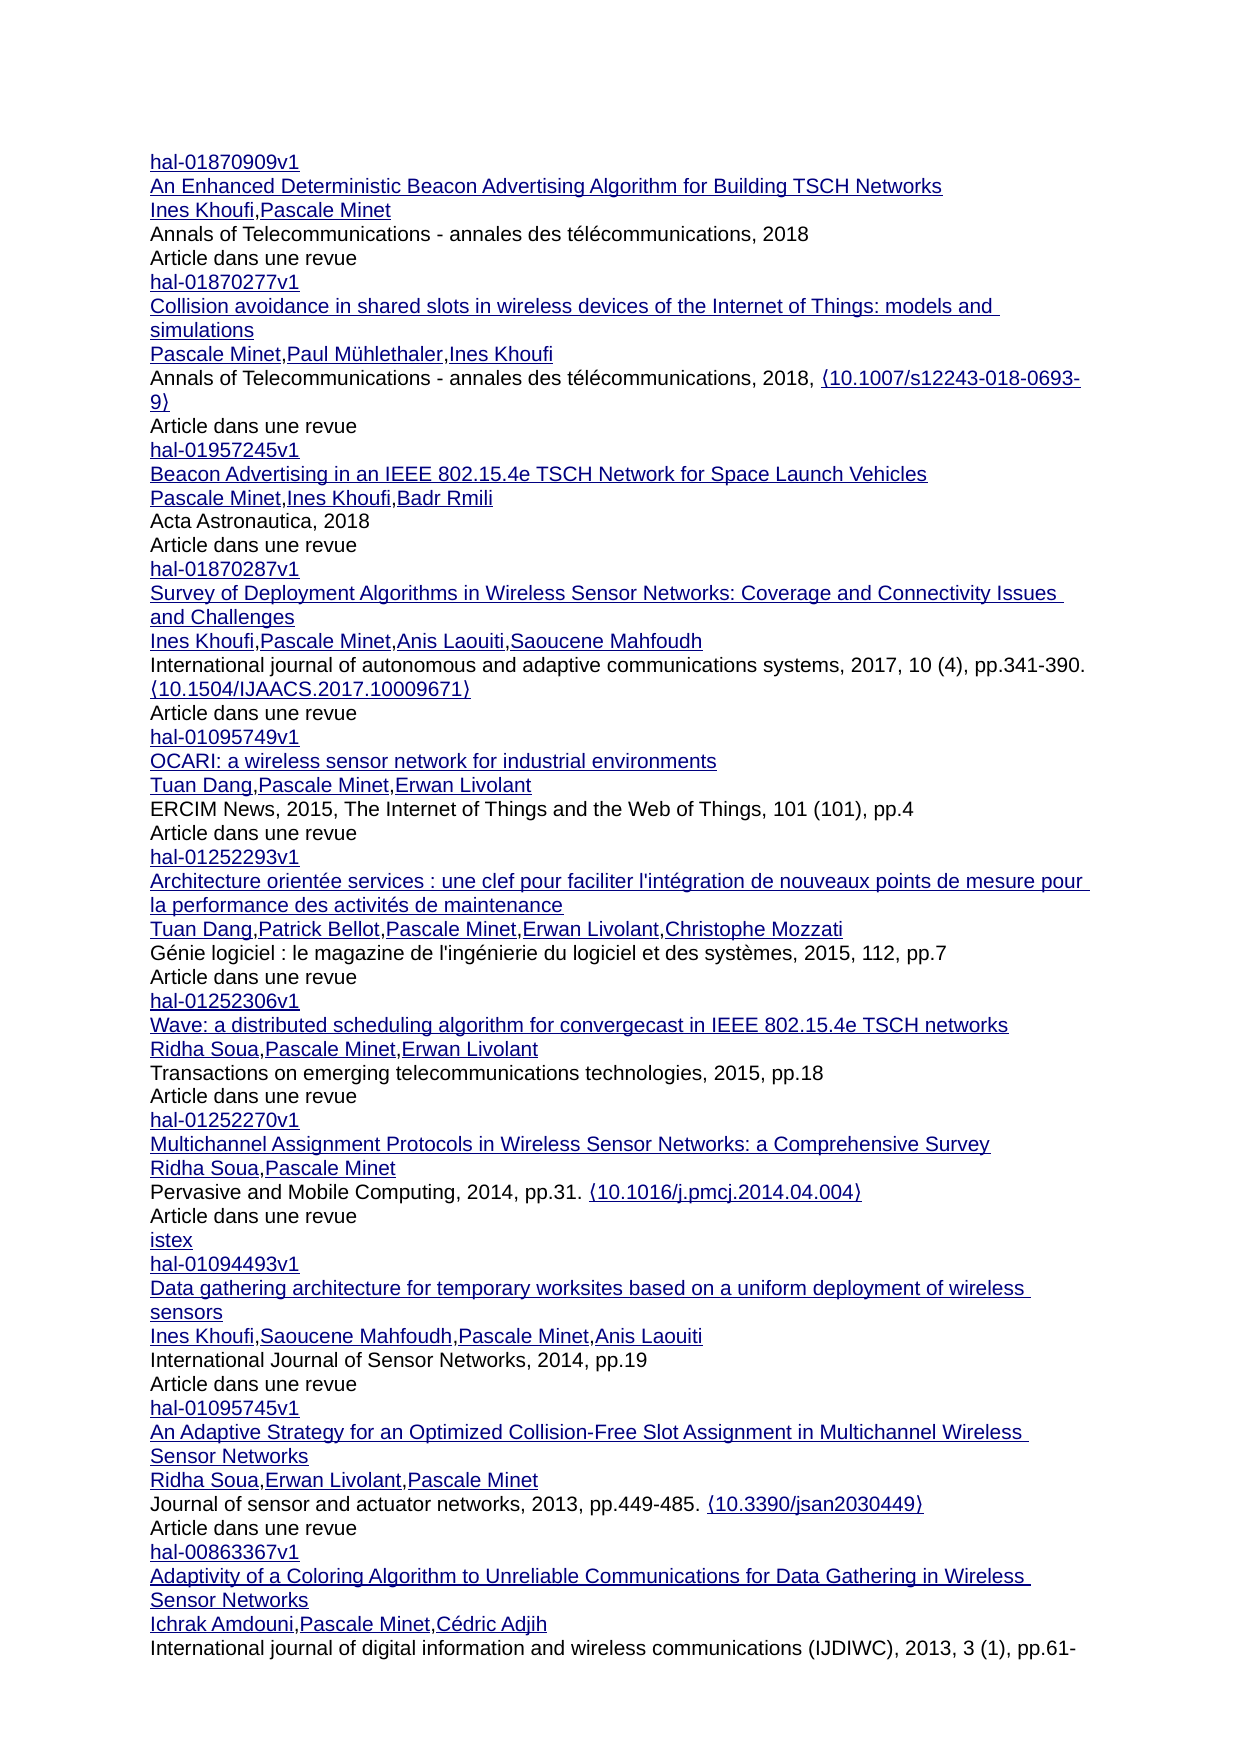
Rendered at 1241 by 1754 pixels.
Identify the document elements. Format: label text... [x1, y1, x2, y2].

table_cell Multichannel Assignment Protocols in Wireless Sensor Networks: a Comprehensive Survey Ridha Soua,Pascale Minet Pervasive and Mobile Computing, 2014, pp.31. ⟨10.1016/j.pmcj.2014.04.004⟩ Article dans une revue istex hal-01094493v1 [150, 1132, 1090, 1276]
table_cell Wave: a distributed scheduling algorithm for convergecast in IEEE 802.15.4e TSCH networks Ridha Soua,Pascale Minet,Erwan Livolant Transactions on emerging telecommunications technologies, 2015, pp.18 Article dans une revue hal-01252270v1 [150, 1013, 1090, 1132]
table_cell Architecture orientée services : une clef pour faciliter l'intégration de nouveaux points de mesure pour [150, 869, 1090, 890]
table_cell An Enhanced Deterministic Beacon Advertising Algorithm for Building TSCH Networks Ines Khoufi,Pascale Minet Annals of Telecommunications - annales des télécommunications, 2018 Article dans une revue hal-01870277v1 [150, 174, 1090, 294]
table_cell hal-01870909v1 [150, 150, 1090, 174]
table_cell Adaptivity of a Coloring Algorithm to Unreliable Communications for Data Gathering in Wireless Sensor Networks Ichrak Amdouni,Pascale Minet,Cédric Adjih International journal of digital information and wireless communications (IJDIWC), 2013, 3 (1), pp.61- [150, 1564, 1090, 1659]
table_cell Data gathering architecture for temporary worksites based on a uniform deployment of wireless sensors Ines Khoufi,Saoucene Mahfoudh,Pascale Minet,Anis Laouiti International Journal of Sensor Networks, 2014, pp.19 Article dans une revue hal-01095745v1 [150, 1276, 1090, 1420]
table_cell An Adaptive Strategy for an Optimized Collision-Free Slot Assignment in Multichannel Wireless Sensor Networks Ridha Soua,Erwan Livolant,Pascale Minet Journal of sensor and actuator networks, 2013, pp.449-485. ⟨10.3390/jsan2030449⟩ Article dans une revue hal-00863367v1 [150, 1420, 1090, 1563]
table_cell Beacon Advertising in an IEEE 802.15.4e TSCH Network for Space Launch Vehicles Pascale Minet,Ines Khoufi,Badr Rmili Acta Astronautica, 2018 Article dans une revue hal-01870287v1 [150, 461, 1090, 581]
table_cell la performance des activités de maintenance Tuan Dang,Patrick Bellot,Pascale Minet,Erwan Livolant,Christophe Mozzati Génie logiciel : le magazine de l'ingénierie du logiciel et des systèmes, 2015, 112, pp.7 Article dans une revue hal-01252306v1 [150, 891, 1090, 1012]
table_cell Survey of Deployment Algorithms in Wireless Sensor Networks: Coverage and Connectivity Issues and Challenges Ines Khoufi,Pascale Minet,Anis Laouiti,Saoucene Mahfoudh International journal of autonomous and adaptive communications systems, 2017, 10 (4), pp.341-390. ⟨10.1504/IJAACS.2017.10009671⟩ Article dans une revue hal-01095749v1 [150, 581, 1090, 749]
table_cell OCARI: a wireless sensor network for industrial environments Tuan Dang,Pascale Minet,Erwan Livolant ERCIM News, 2015, The Internet of Things and the Web of Things, 101 (101), pp.4 Article dans une revue hal-01252293v1 [150, 749, 1090, 869]
table_cell Collision avoidance in shared slots in wireless devices of the Internet of Things: models and simulations Pascale Minet,Paul Mühlethaler,Ines Khoufi Annals of Telecommunications - annales des télécommunications, 2018, ⟨10.1007/s12243-018-0693-9⟩ Article dans une revue hal-01957245v1 [150, 294, 1090, 461]
